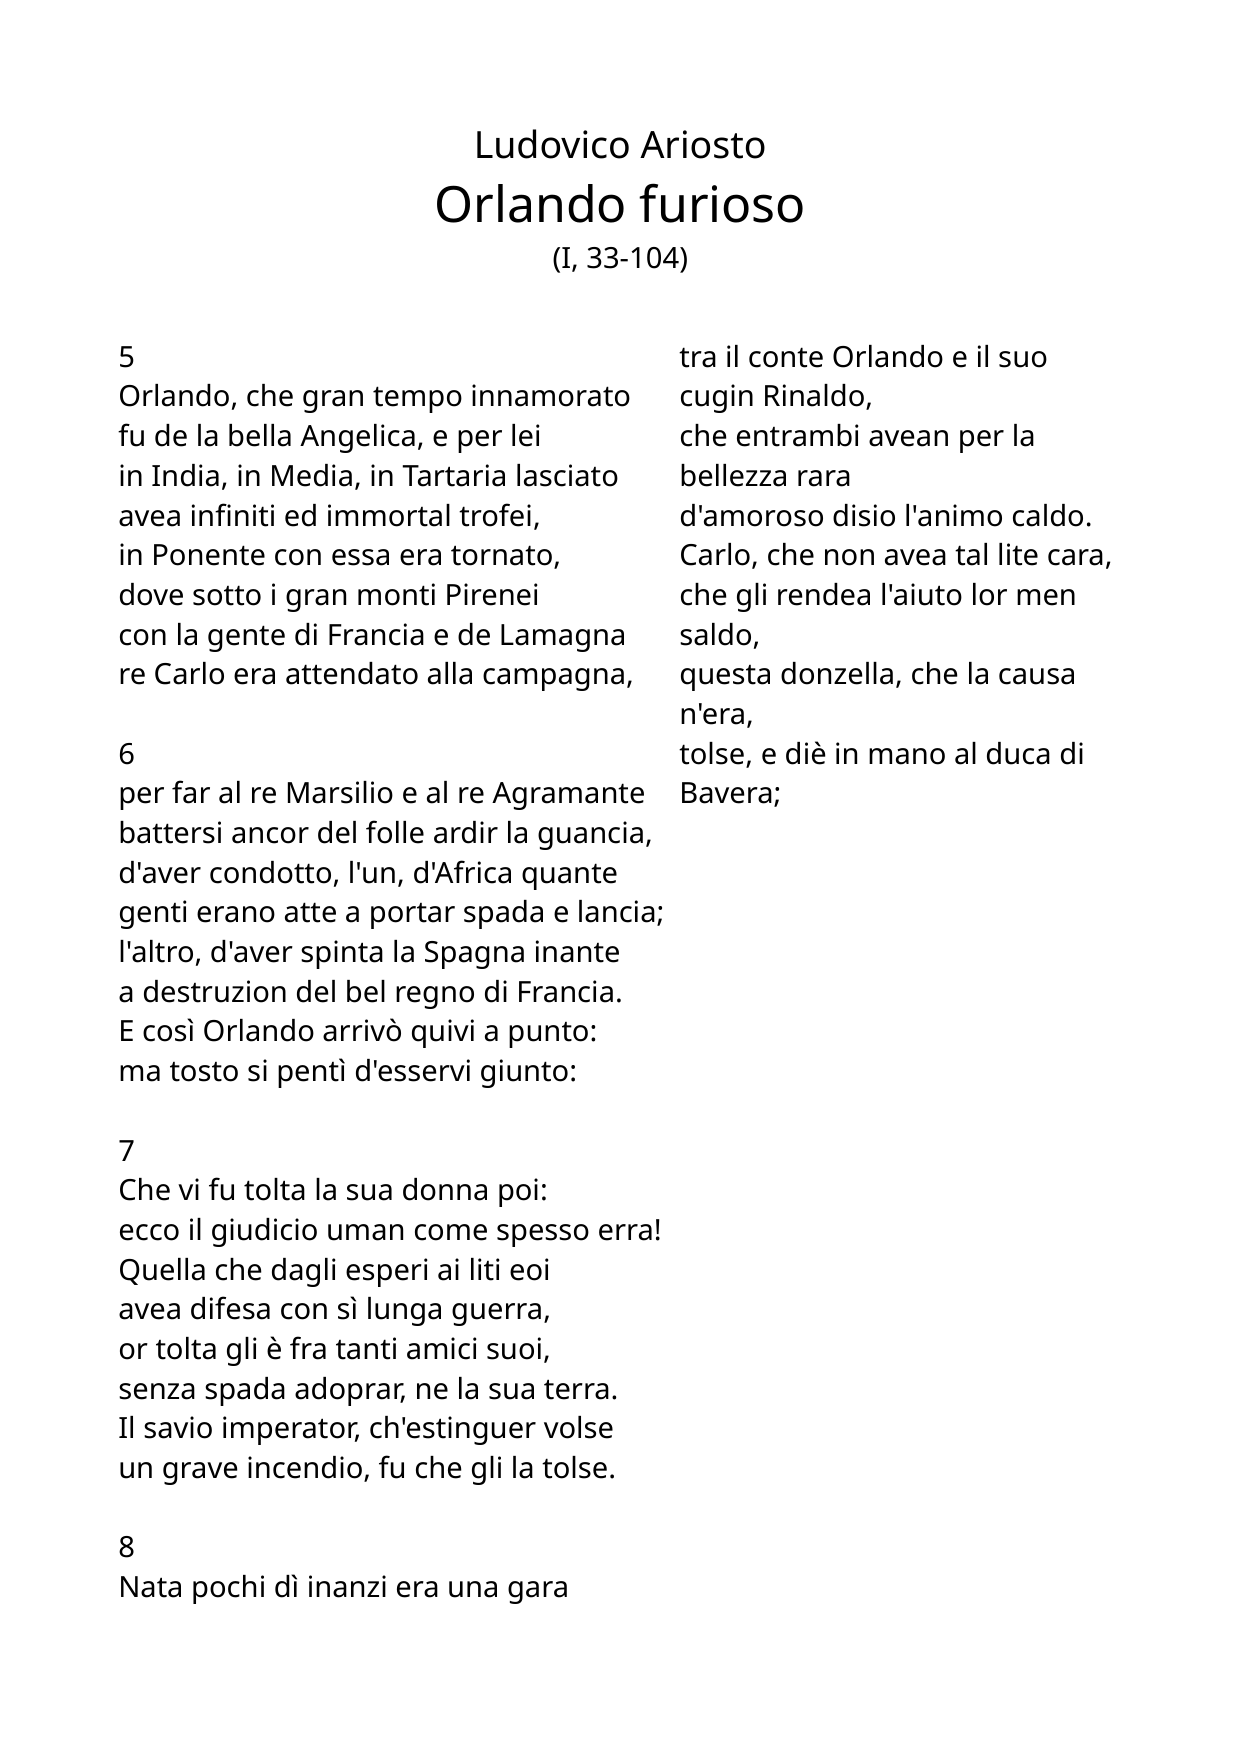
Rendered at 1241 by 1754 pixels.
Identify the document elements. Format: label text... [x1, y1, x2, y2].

text 5 [118, 336, 679, 376]
text che gli rendea l'aiuto lor men saldo, [679, 574, 1122, 653]
text Nata pochi dì inanzi era una gara [118, 1566, 679, 1606]
text ecco il giudicio uman come spesso erra! [118, 1209, 679, 1249]
text re Carlo era attendato alla campagna, [118, 653, 679, 693]
text 8 [118, 1527, 679, 1566]
text or tolta gli è fra tanti amici suoi, [118, 1328, 679, 1368]
text d'amoroso disio l'animo caldo. [679, 495, 1122, 534]
text per far al re Marsilio e al re Agramante [118, 773, 679, 812]
text l'altro, d'aver spinta la Spagna inante [118, 931, 679, 971]
text dove sotto i gran monti Pirenei [118, 574, 679, 614]
text senza spada adoprar, ne la sua terra. [118, 1368, 679, 1408]
text Quella che dagli esperi ai liti eoi [118, 1249, 679, 1288]
text Il savio imperator, ch'estinguer volse [118, 1408, 679, 1447]
text battersi ancor del folle ardir la guancia, [118, 812, 679, 852]
text genti erano atte a portar spada e lancia; [118, 892, 679, 931]
text Ludovico Ariosto [118, 118, 1122, 169]
text Orlando, che gran tempo innamorato [118, 376, 679, 415]
text in India, in Media, in Tartaria lasciato [118, 455, 679, 495]
text d'aver condotto, l'un, d'Africa quante [118, 852, 679, 892]
text Carlo, che non avea tal lite cara, [679, 534, 1122, 574]
text Che vi fu tolta la sua donna poi: [118, 1169, 679, 1209]
text avea infiniti ed immortal trofei, [118, 495, 679, 534]
text tra il conte Orlando e il suo cugin Rinaldo, [679, 336, 1122, 415]
text tolse, e diè in mano al duca di Bavera; [679, 733, 1122, 812]
text (I, 33-104) [118, 237, 1122, 277]
text Orlando furioso [118, 169, 1122, 237]
text con la gente di Francia e de Lamagna [118, 614, 679, 653]
text a destruzion del bel regno di Francia. [118, 971, 679, 1011]
text che entrambi avean per la bellezza rara [679, 415, 1122, 495]
text ma tosto si pentì d'esservi giunto: [118, 1050, 679, 1090]
text un grave incendio, fu che gli la tolse. [118, 1447, 679, 1487]
text 7 [118, 1130, 679, 1169]
text E così Orlando arrivò quivi a punto: [118, 1011, 679, 1050]
text avea difesa con sì lunga guerra, [118, 1288, 679, 1328]
text in Ponente con essa era tornato, [118, 534, 679, 574]
text fu de la bella Angelica, e per lei [118, 415, 679, 455]
text questa donzella, che la causa n'era, [679, 653, 1122, 733]
text 6 [118, 733, 679, 773]
